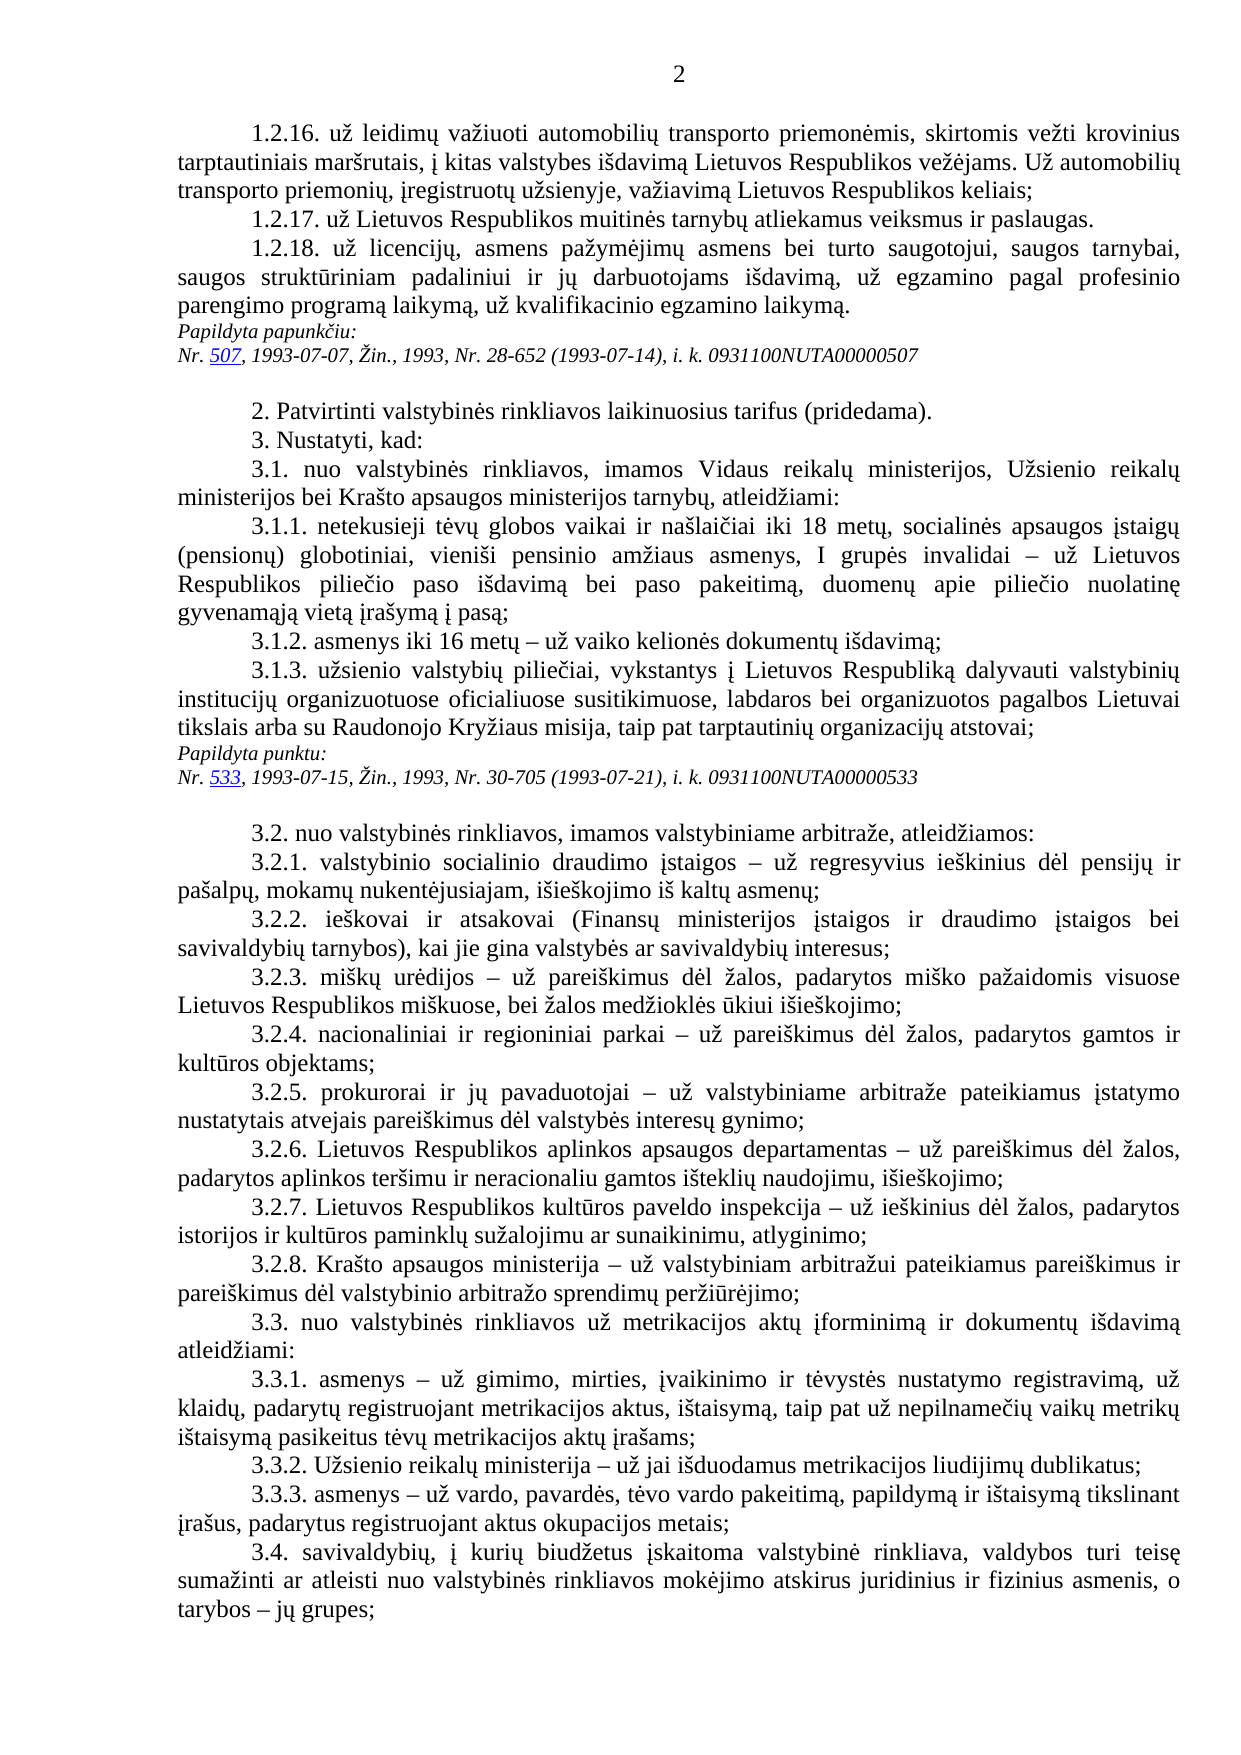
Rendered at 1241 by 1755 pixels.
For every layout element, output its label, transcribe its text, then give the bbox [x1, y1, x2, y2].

text 3.2.3. miškų urėdijos – už pareiškimus dėl žalos, padarytos miško pažaidomis visuose Lietuvos Respublikos miškuose, bei žalos medžioklės ūkiui išieškojimo; [177, 962, 1181, 1019]
text 1.2.17. už Lietuvos Respublikos muitinės tarnybų atliekamus veiksmus ir paslaugas. [177, 204, 1181, 233]
text 3.2.1. valstybinio socialinio draudimo įstaigos – už regresyvius ieškinius dėl pensijų ir pašalpų, mokamų nukentėjusiajam, išieškojimo iš kaltų asmenų; [177, 847, 1181, 904]
text 3.2.7. Lietuvos Respublikos kultūros paveldo inspekcija – už ieškinius dėl žalos, padarytos istorijos ir kultūros paminklų sužalojimu ar sunaikinimu, atlyginimo; [177, 1192, 1181, 1249]
text 3.4. savivaldybių, į kurių biudžetus įskaitoma valstybinė rinkliava, valdybos turi teisę sumažinti ar atleisti nuo valstybinės rinkliavos mokėjimo atskirus juridinius ir fizinius asmenis, o tarybos – jų grupes; [177, 1537, 1181, 1623]
text Papildyta punktu: [177, 741, 1181, 765]
text 2. Patvirtinti valstybinės rinkliavos laikinuosius tarifus (pridedama). [177, 396, 1181, 425]
text 3. Nustatyti, kad: [177, 425, 1181, 454]
text 3.1.2. asmenys iki 16 metų – už vaiko kelionės dokumentų išdavimą; [177, 626, 1181, 655]
text 3.2.4. nacionaliniai ir regioniniai parkai – už pareiškimus dėl žalos, padarytos gamtos ir kultūros objektams; [177, 1019, 1181, 1077]
text 3.3. nuo valstybinės rinkliavos už metrikacijos aktų įforminimą ir dokumentų išdavimą atleidžiami: [177, 1307, 1181, 1364]
text 3.2.6. Lietuvos Respublikos aplinkos apsaugos departamentas – už pareiškimus dėl žalos, padarytos aplinkos teršimu ir neracionaliu gamtos išteklių naudojimu, išieškojimo; [177, 1134, 1181, 1192]
text 3.2.2. ieškovai ir atsakovai (Finansų ministerijos įstaigos ir draudimo įstaigos bei savivaldybių tarnybos), kai jie gina valstybės ar savivaldybių interesus; [177, 904, 1181, 962]
text Nr. 533, 1993-07-15, Žin., 1993, Nr. 30-705 (1993-07-21), i. k. 0931100NUTA00000533 [177, 765, 1181, 789]
text 1.2.18. už licencijų, asmens pažymėjimų asmens bei turto saugotojui, saugos tarnybai, saugos struktūriniam padaliniui ir jų darbuotojams išdavimą, už egzamino pagal profesinio parengimo programą laikymą, už kvalifikacinio egzamino laikymą. [177, 233, 1181, 319]
text 3.2. nuo valstybinės rinkliavos, imamos valstybiniame arbitraže, atleidžiamos: [177, 818, 1181, 847]
text 3.3.1. asmenys – už gimimo, mirties, įvaikinimo ir tėvystės nustatymo registravimą, už klaidų, padarytų registruojant metrikacijos aktus, ištaisymą, taip pat už nepilnamečių vaikų metrikų ištaisymą pasikeitus tėvų metrikacijos aktų įrašams; [177, 1364, 1181, 1451]
text 3.1.1. netekusieji tėvų globos vaikai ir našlaičiai iki 18 metų, socialinės apsaugos įstaigų (pensionų) globotiniai, vieniši pensinio amžiaus asmenys, I grupės invalidai – už Lietuvos Respublikos piliečio paso išdavimą bei paso pakeitimą, duomenų apie piliečio nuolatinę gyvenamąją vietą įrašymą į pasą; [177, 511, 1181, 626]
text 1.2.16. už leidimų važiuoti automobilių transporto priemonėmis, skirtomis vežti krovinius tarptautiniais maršrutais, į kitas valstybes išdavimą Lietuvos Respublikos vežėjams. Už automobilių transporto priemonių, įregistruotų užsienyje, važiavimą Lietuvos Respublikos keliais; [177, 118, 1181, 204]
text 3.2.8. Krašto apsaugos ministerija – už valstybiniam arbitražui pateikiamus pareiškimus ir pareiškimus dėl valstybinio arbitražo sprendimų peržiūrėjimo; [177, 1249, 1181, 1307]
text 3.3.3. asmenys – už vardo, pavardės, tėvo vardo pakeitimą, papildymą ir ištaisymą tikslinant įrašus, padarytus registruojant aktus okupacijos metais; [177, 1479, 1181, 1537]
text Nr. 507, 1993-07-07, Žin., 1993, Nr. 28-652 (1993-07-14), i. k. 0931100NUTA00000507 [177, 343, 1181, 367]
text 3.1.3. užsienio valstybių piliečiai, vykstantys į Lietuvos Respubliką dalyvauti valstybinių institucijų organizuotuose oficialiuose susitikimuose, labdaros bei organizuotos pagalbos Lietuvai tikslais arba su Raudonojo Kryžiaus misija, taip pat tarptautinių organizacijų atstovai; [177, 655, 1181, 741]
text 3.1. nuo valstybinės rinkliavos, imamos Vidaus reikalų ministerijos, Užsienio reikalų ministerijos bei Krašto apsaugos ministerijos tarnybų, atleidžiami: [177, 454, 1181, 511]
text 3.2.5. prokurorai ir jų pavaduotojai – už valstybiniame arbitraže pateikiamus įstatymo nustatytais atvejais pareiškimus dėl valstybės interesų gynimo; [177, 1077, 1181, 1134]
text 3.3.2. Užsienio reikalų ministerija – už jai išduodamus metrikacijos liudijimų dublikatus; [177, 1451, 1181, 1479]
text Papildyta papunkčiu: [177, 319, 1181, 343]
